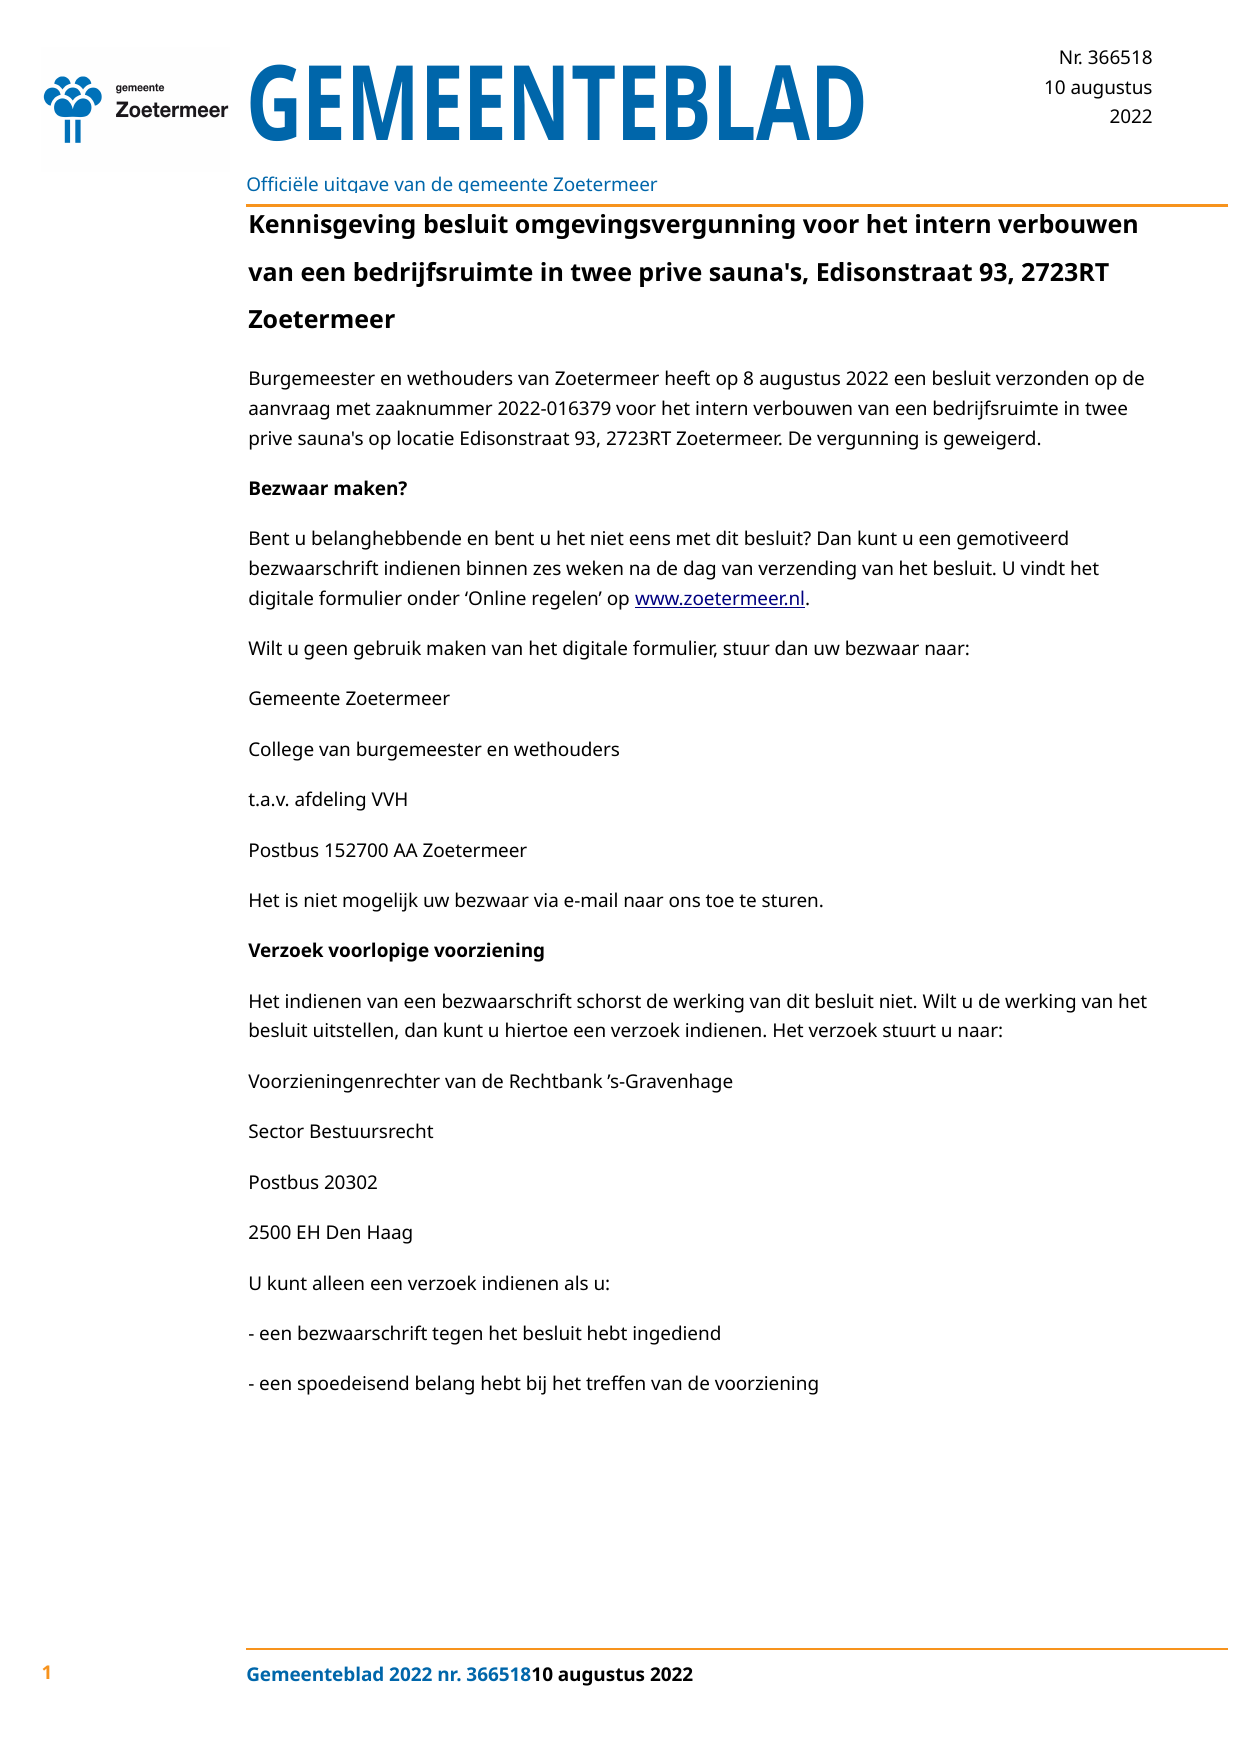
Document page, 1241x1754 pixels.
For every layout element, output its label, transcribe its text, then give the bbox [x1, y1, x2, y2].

text Het indienen van een bezwaarschrift schorst de werking van dit besluit niet. Wilt u de werking van het besluit uitstellen, dan kunt u hiertoe een verzoek indienen. Het verzoek stuurt u naar: [248, 988, 1152, 1043]
text 2500 EH Den Haag [248, 1219, 1152, 1245]
text College van burgemeester en wethouders [248, 736, 1152, 762]
text Postbus 152700 AA Zoetermeer [248, 837, 1152, 862]
text Sector Bestuursrecht [248, 1118, 1152, 1144]
text Verzoek voorlopige voorziening [248, 938, 1152, 963]
text U kunt alleen een verzoek indienen als u: [248, 1270, 1152, 1295]
text Burgemeester en wethouders van Zoetermeer heeft op 8 augustus 2022 een besluit verzonden op de aanvraag met zaaknummer 2022-016379 voor het intern verbouwen van een bedrijfsruimte in twee prive sauna's op locatie Edisonstraat 93, 2723RT Zoetermeer. De vergunning is geweigerd. [248, 366, 1152, 450]
text t.a.v. afdeling VVH [248, 786, 1152, 812]
text Gemeente Zoetermeer [248, 686, 1152, 711]
text - een bezwaarschrift tegen het besluit hebt ingediend [248, 1320, 1152, 1346]
text Bezwaar maken? [248, 475, 1152, 501]
text Het is niet mogelijk uw bezwaar via e-mail naar ons toe te sturen. [248, 887, 1152, 913]
text - een spoedeisend belang hebt bij het treffen van de voorziening [248, 1371, 1152, 1396]
text Postbus 20302 [248, 1169, 1152, 1194]
text Wilt u geen gebruik maken van het digitale formulier, stuur dan uw bezwaar naar: [248, 635, 1152, 661]
text Bent u belanghebbende en bent u het niet eens met dit besluit? Dan kunt u een gemotiveerd bezwaarschrift indienen binnen zes weken na de dag van verzending van het besluit. U vindt het digitale formulier onder ‘Online regelen’ op www.zoetermeer.nl. [248, 526, 1152, 610]
text Voorzieningenrechter van de Rechtbank ’s-Gravenhage [248, 1068, 1152, 1094]
picture [41, 47, 231, 172]
text Kennisgeving besluit omgevingsvergunning voor het intern verbouwen van een bedrijfsruimte in twee prive sauna's, Edisonstraat 93, 2723RT Zoetermeer [248, 207, 1152, 336]
